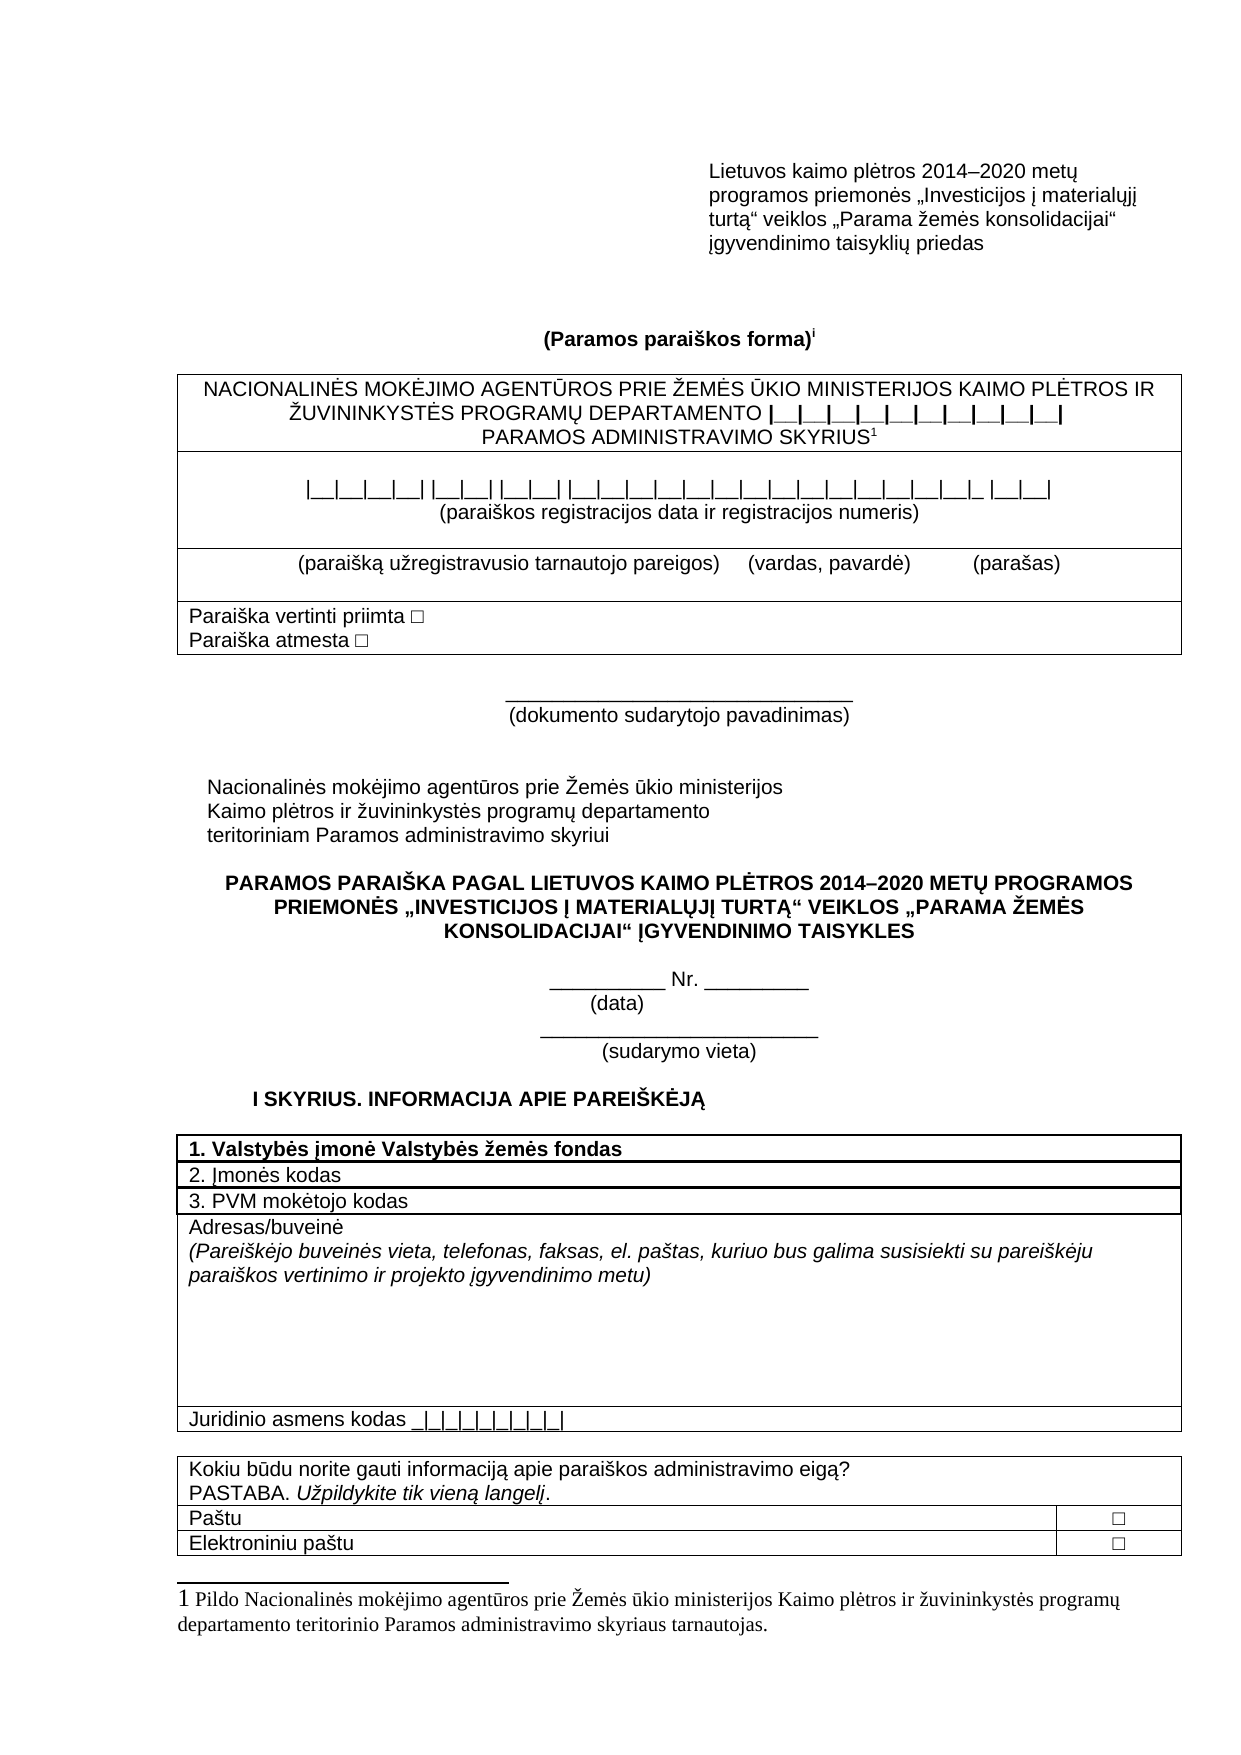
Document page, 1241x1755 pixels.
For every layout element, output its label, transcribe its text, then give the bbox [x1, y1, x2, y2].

text __________ Nr. _________ [177, 967, 1181, 991]
text teritoriniam Paramos administravimo skyriui [177, 823, 1181, 847]
table_cell □ [1057, 1506, 1181, 1530]
table_cell Paraiška vertinti priimta □ Paraiška atmesta □ [178, 602, 1181, 654]
text Nacionalinės mokėjimo agentūros prie Žemės ūkio ministerijos [177, 775, 1181, 799]
text (sudarymo vieta) [177, 1038, 1181, 1062]
text ______________________________ [177, 679, 1181, 703]
text I SKYRIUS. INFORMACIJA APIE PAREIŠKĖJĄ [177, 1086, 1181, 1110]
text Lietuvos kaimo plėtros 2014–2020 metų [709, 159, 1181, 183]
table_header Kokiu būdu norite gauti informaciją apie paraiškos administravimo eigą? PASTABA. Užpildykite tik vieną langelį. [178, 1457, 1181, 1505]
table_cell |__|__|__|__| |__|__| |__|__| |__|__|__|__|__|__|__|__|__|__|__|__|__|__|_ |__|__| (paraiškos registracijos data ir registracijos numeris) [178, 452, 1181, 548]
table_cell 3. PVM mokėtojo kodas [178, 1189, 902, 1212]
table_cell □ [1057, 1531, 1181, 1555]
text (dokumento sudarytojo pavadinimas) [177, 703, 1181, 727]
text programos priemonės „Investicijos į materialųjį turtą“ veiklos „Parama žemės konsolidacijai“ įgyvendinimo taisyklių priedas [709, 183, 1181, 254]
table_cell (paraišką užregistravusio tarnautojo pareigos) (vardas, pavardė) (parašas) [178, 549, 1181, 601]
table_header 1. Valstybės įmonė Valstybės žemės fondas [178, 1136, 1180, 1160]
text ________________________ [177, 1014, 1181, 1038]
table_cell 2. Įmonės kodas [178, 1163, 902, 1186]
text PARAMOS PARAIŠKA PAGAL LIETUVOS KAIMO PLĖTROS 2014–2020 METŲ PROGRAMOS PRIEMONĖS „INVESTICIJOS Į MATERIALŲJĮ TURTĄ“ VEIKLOS „PARAMA ŽEMĖS KONSOLIDACIJAI“ ĮGYVENDINIMO TAISYKLES [177, 871, 1181, 943]
text (Paramos paraiškos forma) [177, 326, 1181, 350]
table_cell [902, 1163, 1180, 1186]
text (data) [177, 991, 1181, 1014]
table_cell Adresas/buveinė (Pareiškėjo buveinės vieta, telefonas, faksas, el. paštas, kuriuo bus galima susisiekti su pareiškėju paraiškos vertinimo ir projekto įgyvendinimo metu) [178, 1215, 1181, 1406]
table_cell Paštu [178, 1506, 1056, 1530]
table_header NACIONALINĖS MOKĖJIMO AGENTŪROS PRIE ŽEMĖS ŪKIO MINISTERIJOS KAIMO PLĖTROS IR ŽUVININKYSTĖS PROGRAMŲ DEPARTAMENTO |__|__|__|__|__|__|__|__|__|__| PARAMOS ADMINISTRAVIMO SKYRIUS [178, 375, 1181, 451]
table_cell Elektroniniu paštu [178, 1531, 1056, 1555]
text Kaimo plėtros ir žuvininkystės programų departamento [177, 799, 1181, 823]
table_cell Juridinio asmens kodas _|_|_|_|_|_|_|_|_| [178, 1407, 1181, 1431]
table_cell [902, 1189, 1180, 1212]
